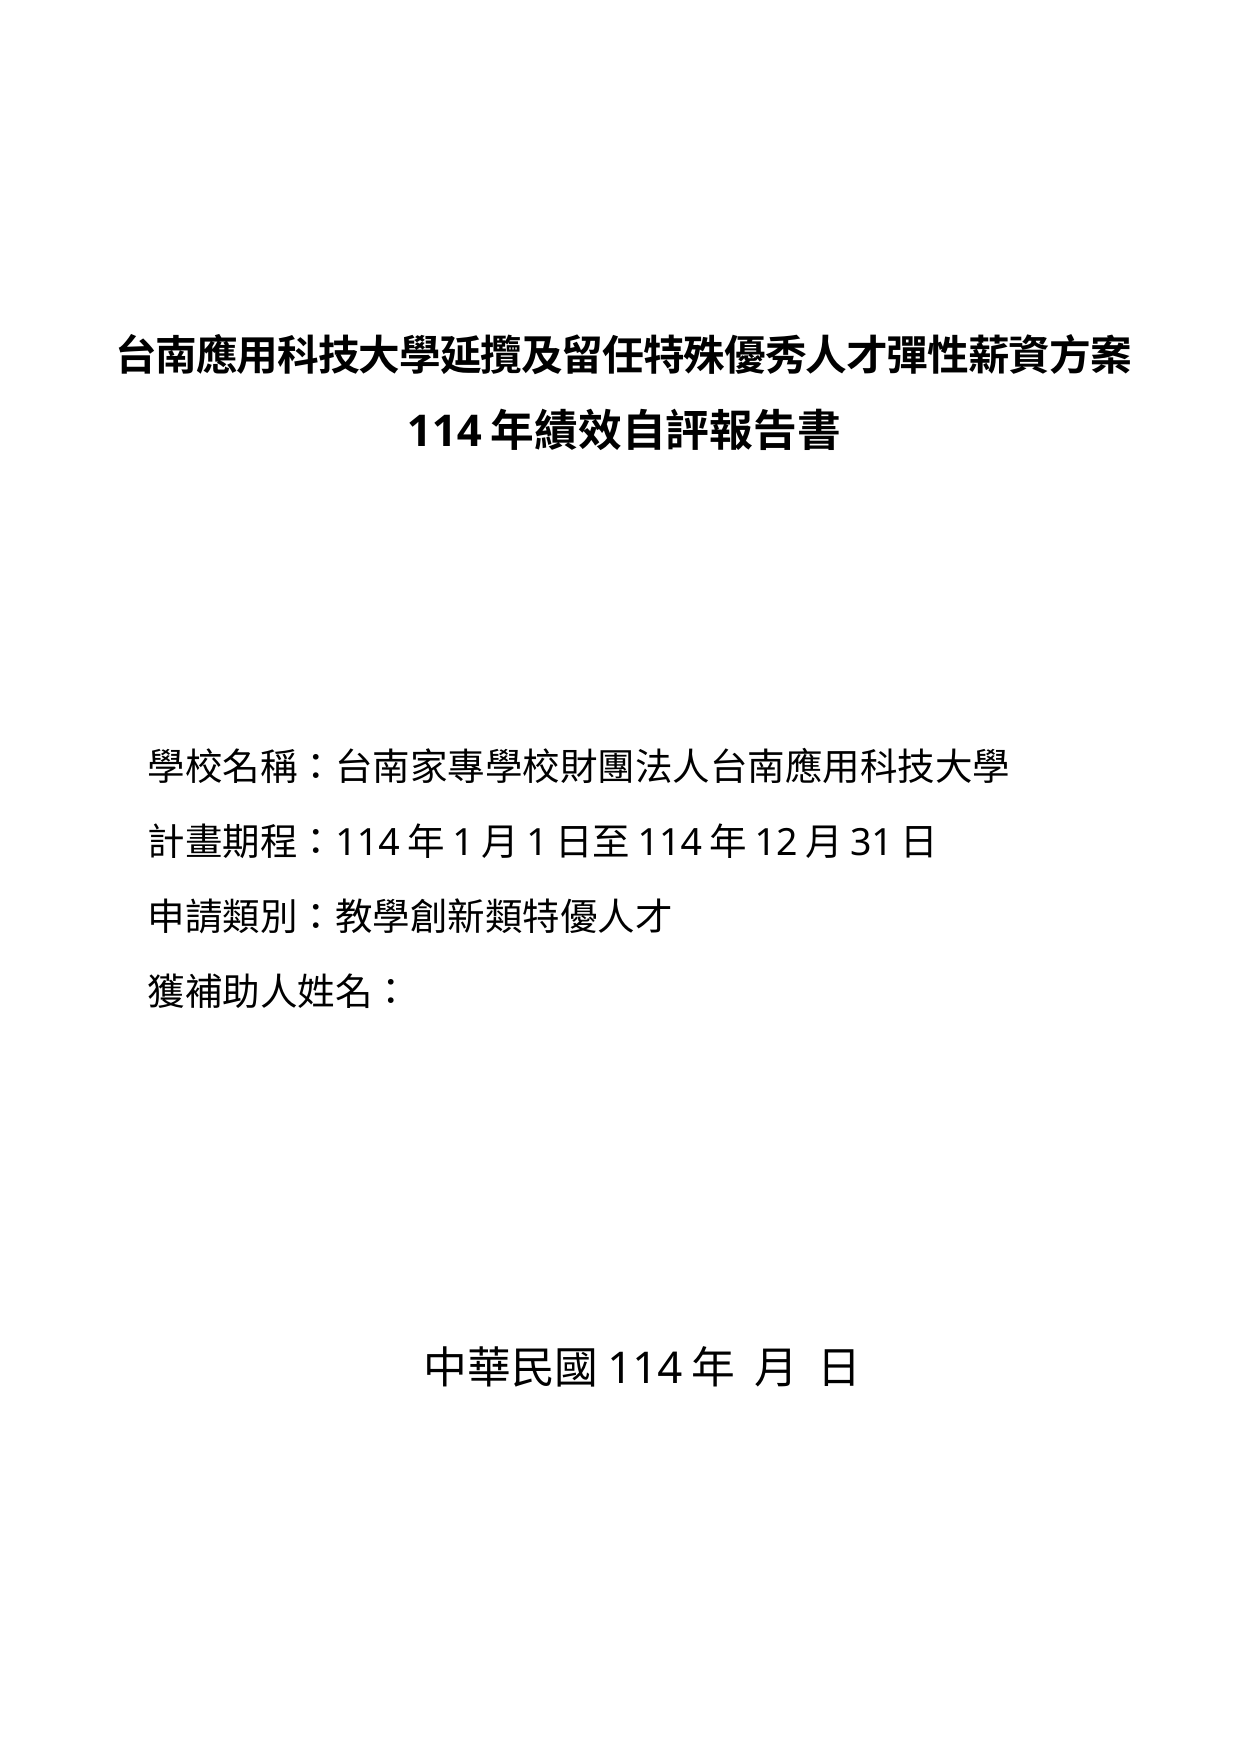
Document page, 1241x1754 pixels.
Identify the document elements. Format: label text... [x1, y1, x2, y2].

text 計畫期程：114年1月1日至114年12月31日 [148, 802, 1137, 877]
text 114年績效自評報告書 [110, 389, 1137, 464]
text 申請類別：教學創新類特優人才 [148, 877, 1137, 952]
text 台南應用科技大學延攬及留任特殊優秀人才彈性薪資方案 [110, 314, 1137, 389]
text 獲補助人姓名： [148, 952, 1137, 1027]
text 學校名稱：台南家專學校財團法人台南應用科技大學 [148, 727, 1137, 802]
text 中華民國114年 月 日 [148, 1327, 1137, 1402]
